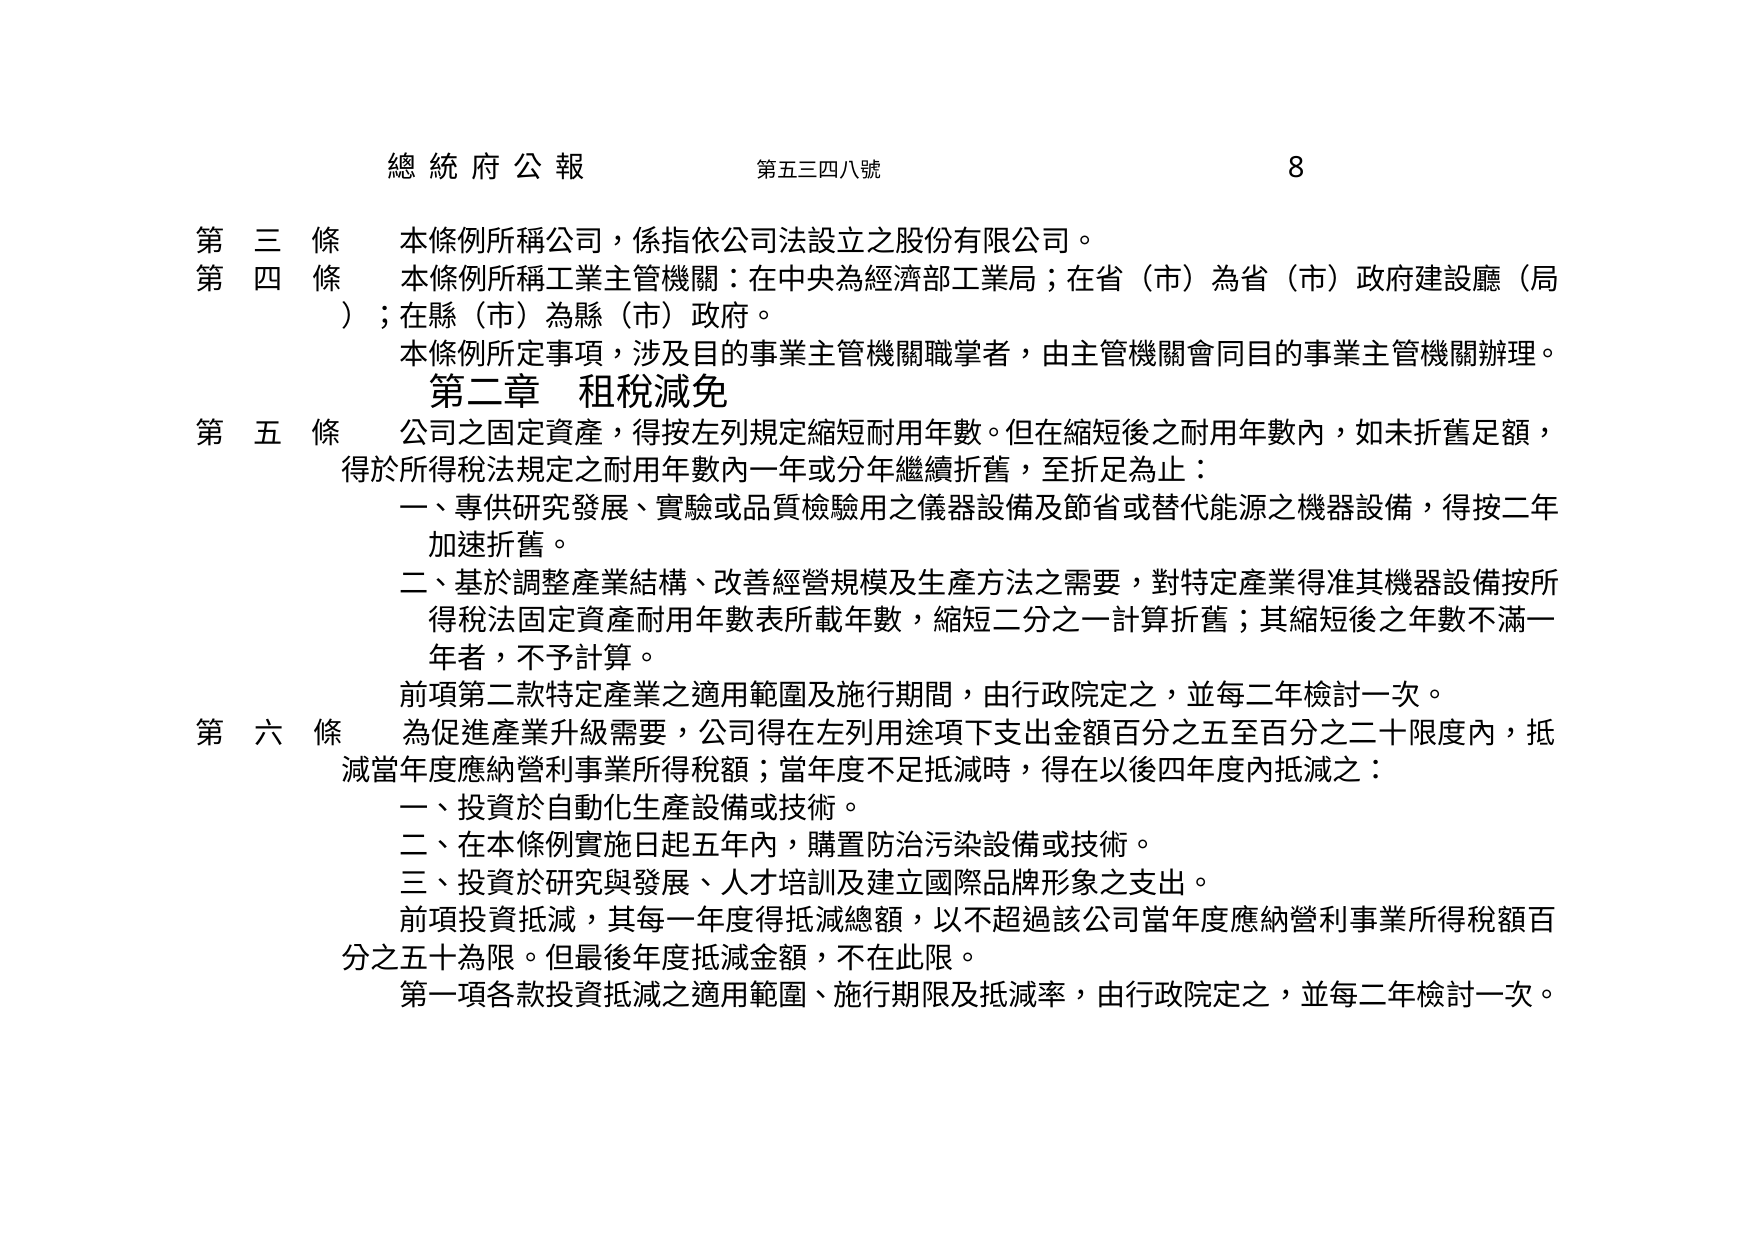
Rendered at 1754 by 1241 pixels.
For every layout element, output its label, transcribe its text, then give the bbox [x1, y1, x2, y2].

text 第一項各款投資抵減之適用範圍、施行期限及抵減率，由行政院定之，並每二年檢討一次。 [341, 976, 1559, 1013]
text 第 六 條 為促進產業升級需要，公司得在左列用途項下支出金額百分之五至百分之二十限度內，抵減當年度應納營利事業所得稅額；當年度不足抵減時，得在以後四年度內抵減之： [195, 713, 1559, 788]
text 第 三 條 本條例所稱公司，係指依公司法設立之股份有限公司。 [195, 222, 1559, 259]
text 第二章 租稅減免 [428, 372, 1559, 413]
text 第 五 條 公司之固定資產，得按左列規定縮短耐用年數。但在縮短後之耐用年數內，如未折舊足額，得於所得稅法規定之耐用年數內一年或分年繼續折舊，至折足為止： [195, 413, 1559, 488]
text 前項第二款特定產業之適用範圍及施行期間，由行政院定之，並每二年檢討一次。 [341, 676, 1559, 713]
text 第 四 條 本條例所稱工業主管機關：在中央為經濟部工業局；在省（市）為省（市）政府建設廳（局）；在縣（市）為縣（市）政府。 [195, 259, 1559, 334]
text 三、投資於研究與發展、人才培訓及建立國際品牌形象之支出。 [399, 863, 1559, 901]
text 前項投資抵減，其每一年度得抵減總額，以不超過該公司當年度應納營利事業所得稅額百分之五十為限。但最後年度抵減金額，不在此限。 [341, 901, 1559, 976]
text 本條例所定事項，涉及目的事業主管機關職掌者，由主管機關會同目的事業主管機關辦理。 [341, 334, 1559, 372]
text 一、專供研究發展、實驗或品質檢驗用之儀器設備及節省或替代能源之機器設備，得按二年加速折舊。 [399, 488, 1559, 563]
text 二、在本條例實施日起五年內，購置防治污染設備或技術。 [399, 826, 1559, 863]
text 二、基於調整產業結構、改善經營規模及生產方法之需要，對特定產業得准其機器設備按所得稅法固定資產耐用年數表所載年數，縮短二分之一計算折舊；其縮短後之年數不滿一年者，不予計算。 [399, 563, 1559, 676]
text 一、投資於自動化生產設備或技術。 [399, 788, 1559, 826]
